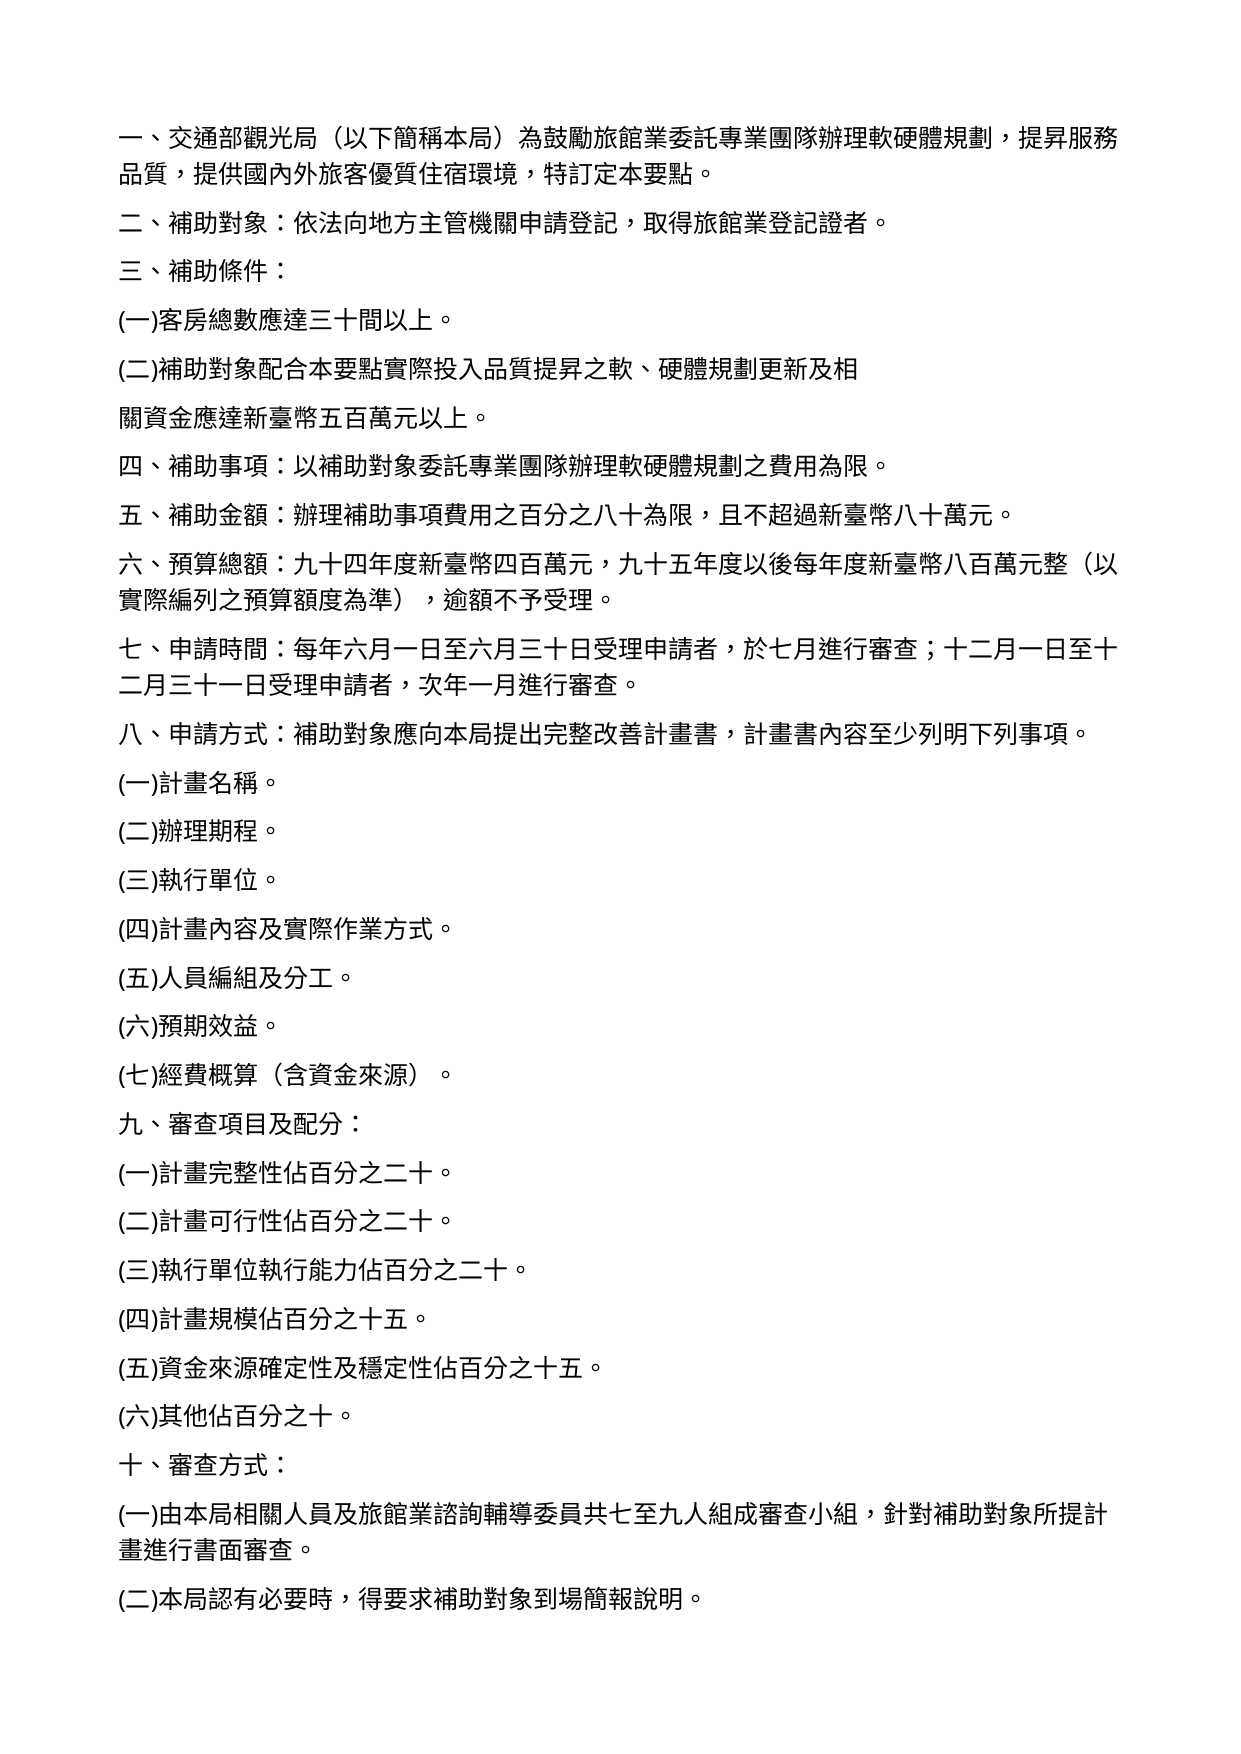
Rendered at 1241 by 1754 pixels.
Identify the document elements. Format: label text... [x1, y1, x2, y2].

text 六、預算總額：九十四年度新臺幣四百萬元，九十五年度以後每年度新臺幣八百萬元整（以實際編列之預算額度為準），逾額不予受理。 [118, 544, 1122, 617]
text (二)本局認有必要時，得要求補助對象到場簡報說明。 [118, 1579, 1122, 1616]
text (三)執行單位。 [118, 861, 1122, 897]
text 三、補助條件： [118, 252, 1122, 288]
text 五、補助金額：辦理補助事項費用之百分之八十為限，且不超過新臺幣八十萬元。 [118, 496, 1122, 532]
text 二、補助對象：依法向地方主管機關申請登記，取得旅館業登記證者。 [118, 203, 1122, 239]
text (二)辦理期程。 [118, 812, 1122, 848]
text (一)由本局相關人員及旅館業諮詢輔導委員共七至九人組成審查小組，針對補助對象所提計畫進行書面審查。 [118, 1494, 1122, 1567]
text (一)客房總數應達三十間以上。 [118, 301, 1122, 337]
text (四)計畫內容及實際作業方式。 [118, 909, 1122, 946]
text 關資金應達新臺幣五百萬元以上。 [118, 398, 1122, 434]
text (一)計畫完整性佔百分之二十。 [118, 1153, 1122, 1189]
text (四)計畫規模佔百分之十五。 [118, 1299, 1122, 1336]
text (五)人員編組及分工。 [118, 958, 1122, 994]
text (五)資金來源確定性及穩定性佔百分之十五。 [118, 1348, 1122, 1384]
text (二)補助對象配合本要點實際投入品質提昇之軟、硬體規劃更新及相 [118, 349, 1122, 386]
text 八、申請方式：補助對象應向本局提出完整改善計畫書，計畫書內容至少列明下列事項。 [118, 714, 1122, 751]
text 四、補助事項：以補助對象委託專業團隊辦理軟硬體規劃之費用為限。 [118, 447, 1122, 483]
text 一、交通部觀光局（以下簡稱本局）為鼓勵旅館業委託專業團隊辦理軟硬體規劃，提昇服務品質，提供國內外旅客優質住宿環境，特訂定本要點。 [118, 118, 1122, 191]
text (一)計畫名稱。 [118, 763, 1122, 799]
text (六)其他佔百分之十。 [118, 1397, 1122, 1433]
text (七)經費概算（含資金來源）。 [118, 1056, 1122, 1092]
text 七、申請時間：每年六月一日至六月三十日受理申請者，於七月進行審查；十二月一日至十二月三十一日受理申請者，次年一月進行審查。 [118, 629, 1122, 702]
text (二)計畫可行性佔百分之二十。 [118, 1202, 1122, 1238]
text 十、審查方式： [118, 1446, 1122, 1482]
text (六)預期效益。 [118, 1007, 1122, 1043]
text (三)執行單位執行能力佔百分之二十。 [118, 1251, 1122, 1287]
text 九、審查項目及配分： [118, 1104, 1122, 1141]
